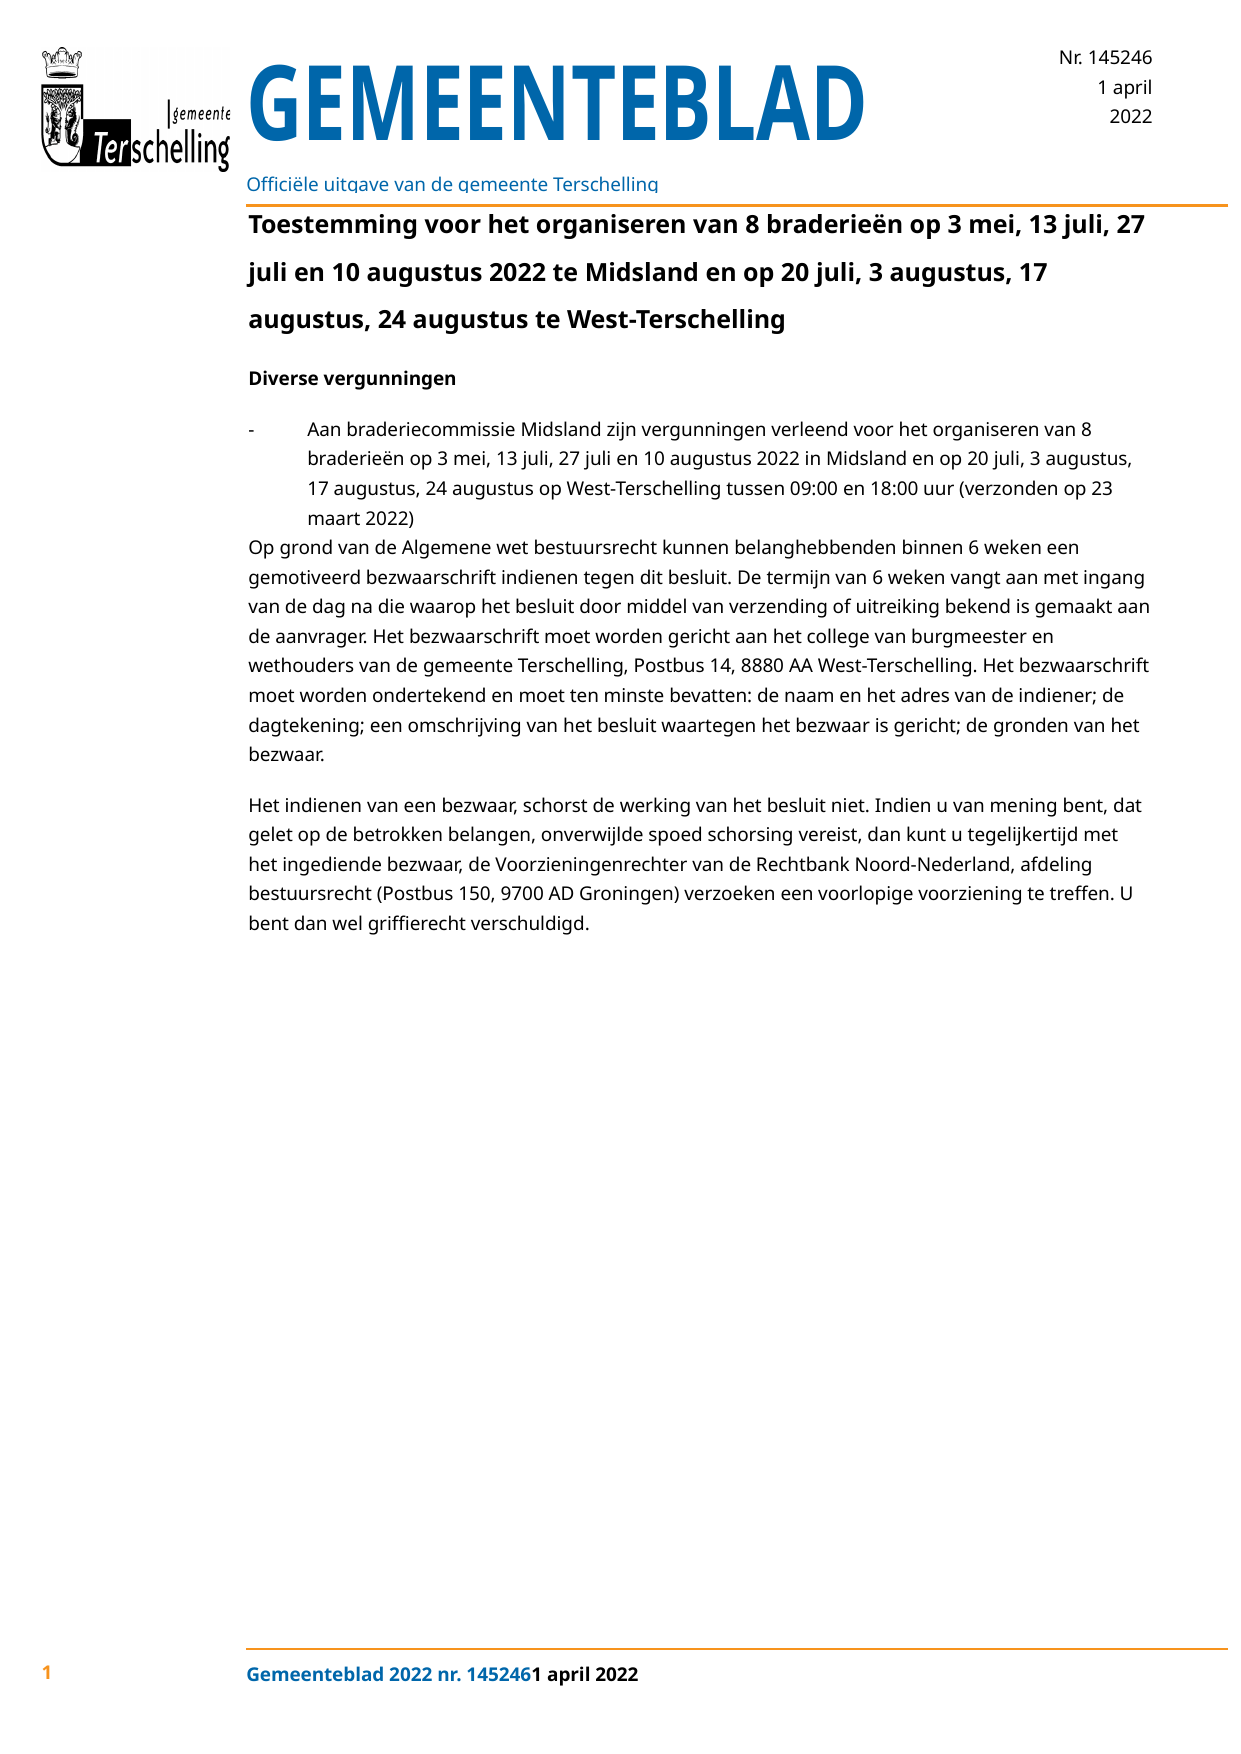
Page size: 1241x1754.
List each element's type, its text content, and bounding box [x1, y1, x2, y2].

picture [41, 47, 231, 172]
text Het indienen van een bezwaar, schorst de werking van het besluit niet. Indien u van mening bent, dat gelet op de betrokken belangen, onverwijlde spoed schorsing vereist, dan kunt u tegelijkertijd met het ingediende bezwaar, de Voorzieningenrechter van de Rechtbank Noord-Nederland, afdeling bestuursrecht (Postbus 150, 9700 AD Groningen) verzoeken een voorlopige voorziening te treffen. U bent dan wel griffierecht verschuldigd. [248, 792, 1152, 936]
list Aan braderiecommissie Midsland zijn vergunningen verleend voor het organiseren van 8 braderieën op 3 mei, 13 juli, 27 juli en 10 augustus 2022 in Midsland en op 20 juli, 3 augustus, 17 augustus, 24 augustus op West-Terschelling tussen 09:00 en 18:00 uur (verzonden op 23 maart 2022) [248, 416, 1152, 530]
text Op grond van de Algemene wet bestuursrecht kunnen belanghebbenden binnen 6 weken een gemotiveerd bezwaarschrift indienen tegen dit besluit. De termijn van 6 weken vangt aan met ingang van de dag na die waarop het besluit door middel van verzending of uitreiking bekend is gemaakt aan de aanvrager. Het bezwaarschrift moet worden gericht aan het college van burgmeester en wethouders van de gemeente Terschelling, Postbus 14, 8880 AA West-Terschelling. Het bezwaarschrift moet worden ondertekend en moet ten minste bevatten: de naam en het adres van de indiener; de dagtekening; een omschrijving van het besluit waartegen het bezwaar is gericht; de gronden van het bezwaar. [248, 534, 1152, 767]
text Diverse vergunningen [248, 366, 1152, 391]
text Toestemming voor het organiseren van 8 braderieën op 3 mei, 13 juli, 27 juli en 10 augustus 2022 te Midsland en op 20 juli, 3 augustus, 17 augustus, 24 augustus te West-Terschelling [248, 207, 1152, 336]
